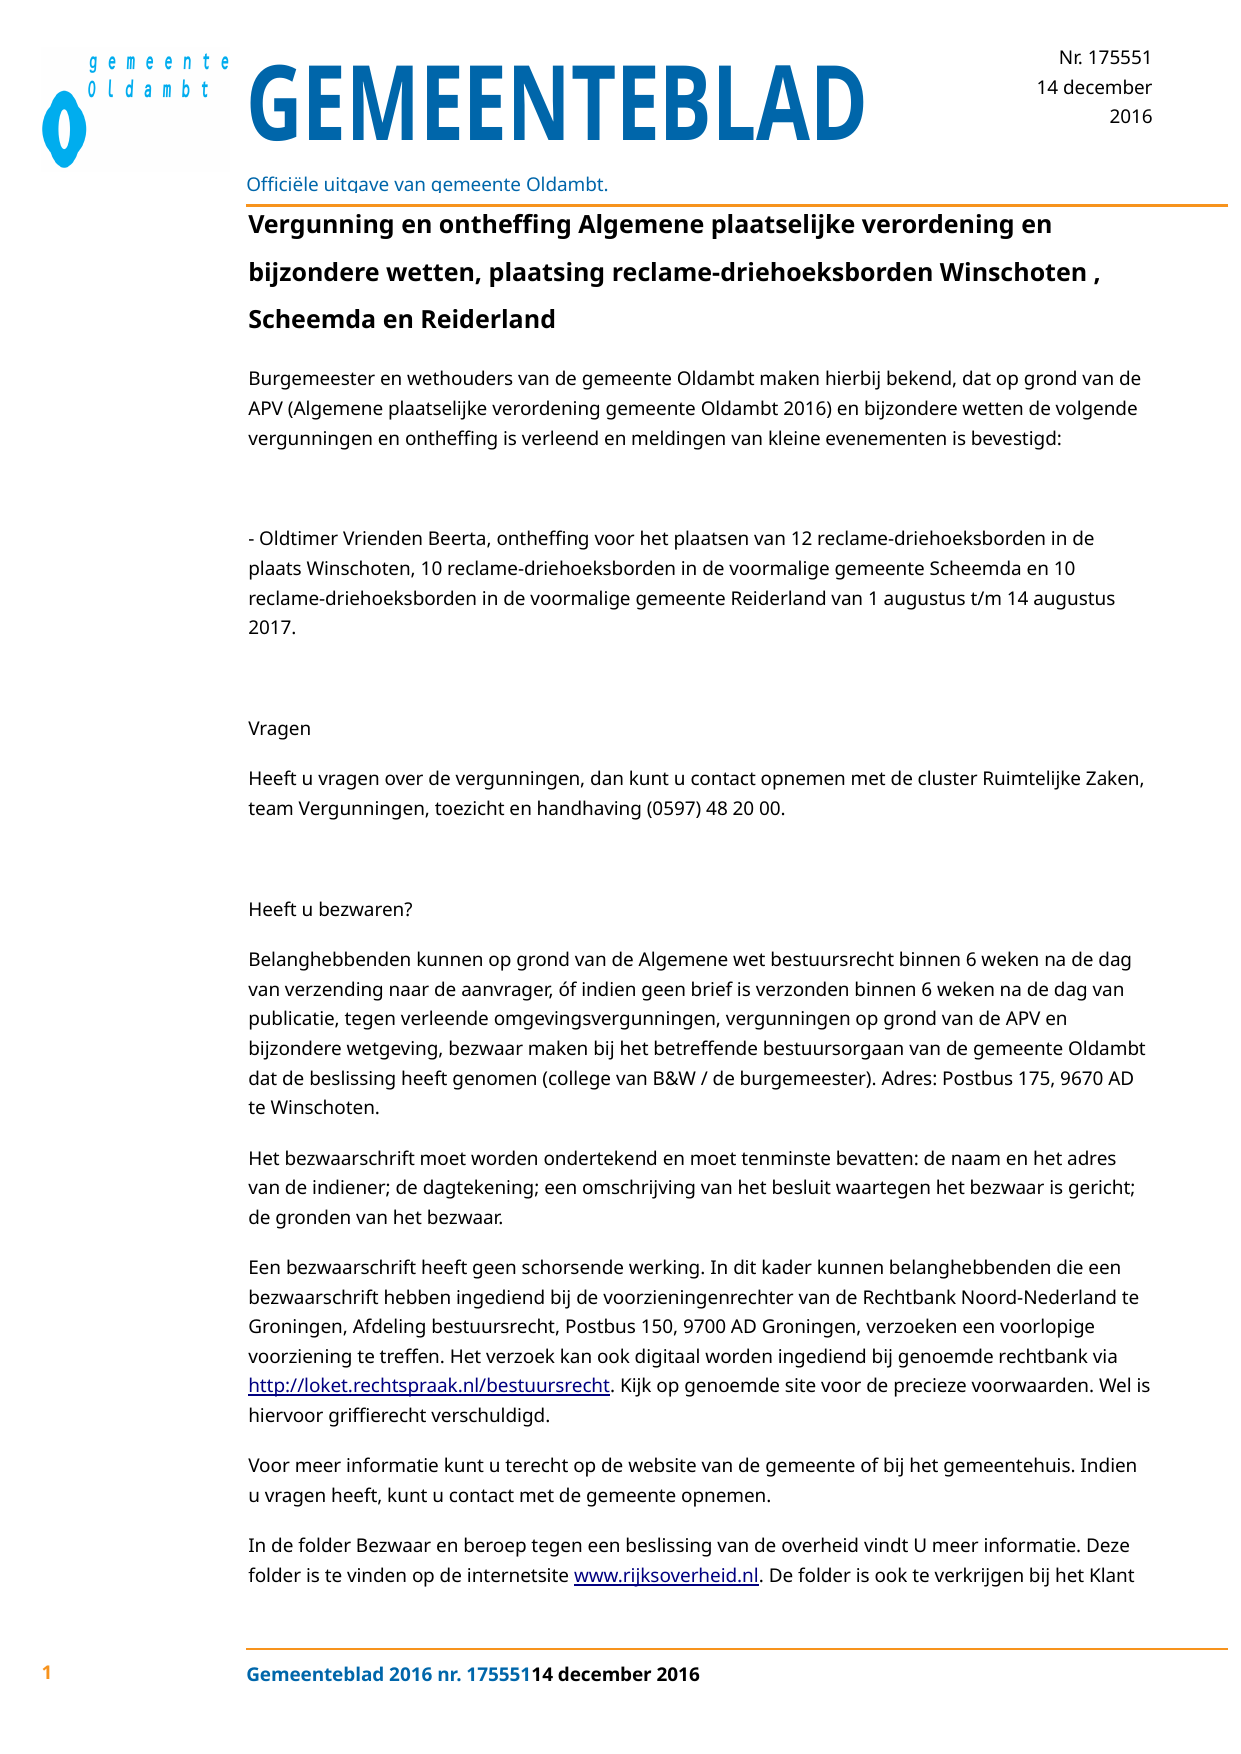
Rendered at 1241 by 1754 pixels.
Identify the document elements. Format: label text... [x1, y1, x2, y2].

text Heeft u vragen over de vergunningen, dan kunt u contact opnemen met de cluster Ruimtelijke Zaken, team Vergunningen, toezicht en handhaving (0597) 48 20 00. [248, 766, 1152, 821]
text - Oldtimer Vrienden Beerta, ontheffing voor het plaatsen van 12 reclame-driehoeksborden in de plaats Winschoten, 10 reclame-driehoeksborden in de voormalige gemeente Scheemda en 10 reclame-driehoeksborden in de voormalige gemeente Reiderland van 1 augustus t/m 14 augustus 2017. [248, 526, 1152, 640]
text Voor meer informatie kunt u terecht op de website van de gemeente of bij het gemeentehuis. Indien u vragen heeft, kunt u contact met de gemeente opnemen. [248, 1453, 1152, 1508]
text Vergunning en ontheffing Algemene plaatselijke verordening en bijzondere wetten, plaatsing reclame-driehoeksborden Winschoten , Scheemda en Reiderland [248, 207, 1152, 336]
text Heeft u bezwaren? [248, 896, 1152, 922]
text Een bezwaarschrift heeft geen schorsende werking. In dit kader kunnen belanghebbenden die een bezwaarschrift hebben ingediend bij de voorzieningenrechter van de Rechtbank Noord-Nederland te Groningen, Afdeling bestuursrecht, Postbus 150, 9700 AD Groningen, verzoeken een voorlopige voorziening te treffen. Het verzoek kan ook digitaal worden ingediend bij genoemde rechtbank via http://loket.rechtspraak.nl/bestuursrecht. Kijk op genoemde site voor de precieze voorwaarden. Wel is hiervoor griffierecht verschuldigd. [248, 1254, 1152, 1428]
text Belanghebbenden kunnen op grond van de Algemene wet bestuursrecht binnen 6 weken na de dag van verzending naar de aanvrager, óf indien geen brief is verzonden binnen 6 weken na de dag van publicatie, tegen verleende omgevingsvergunningen, vergunningen op grond van de APV en bijzondere wetgeving, bezwaar maken bij het betreffende bestuursorgaan van de gemeente Oldambt dat de beslissing heeft genomen (college van B&W / de burgemeester). Adres: Postbus 175, 9670 AD te Winschoten. [248, 946, 1152, 1120]
text In de folder Bezwaar en beroep tegen een beslissing van de overheid vindt U meer informatie. Deze folder is te vinden op de internetsite www.rijksoverheid.nl. De folder is ook te verkrijgen bij het Klant [248, 1533, 1152, 1588]
text Vragen [248, 715, 1152, 741]
picture [41, 47, 231, 172]
text Het bezwaarschrift moet worden ondertekend en moet tenminste bevatten: de naam en het adres van de indiener; de dagtekening; een omschrijving van het besluit waartegen het bezwaar is gericht; de gronden van het bezwaar. [248, 1145, 1152, 1229]
text Burgemeester en wethouders van de gemeente Oldambt maken hierbij bekend, dat op grond van de APV (Algemene plaatselijke verordening gemeente Oldambt 2016) en bijzondere wetten de volgende vergunningen en ontheffing is verleend en meldingen van kleine evenementen is bevestigd: [248, 366, 1152, 450]
